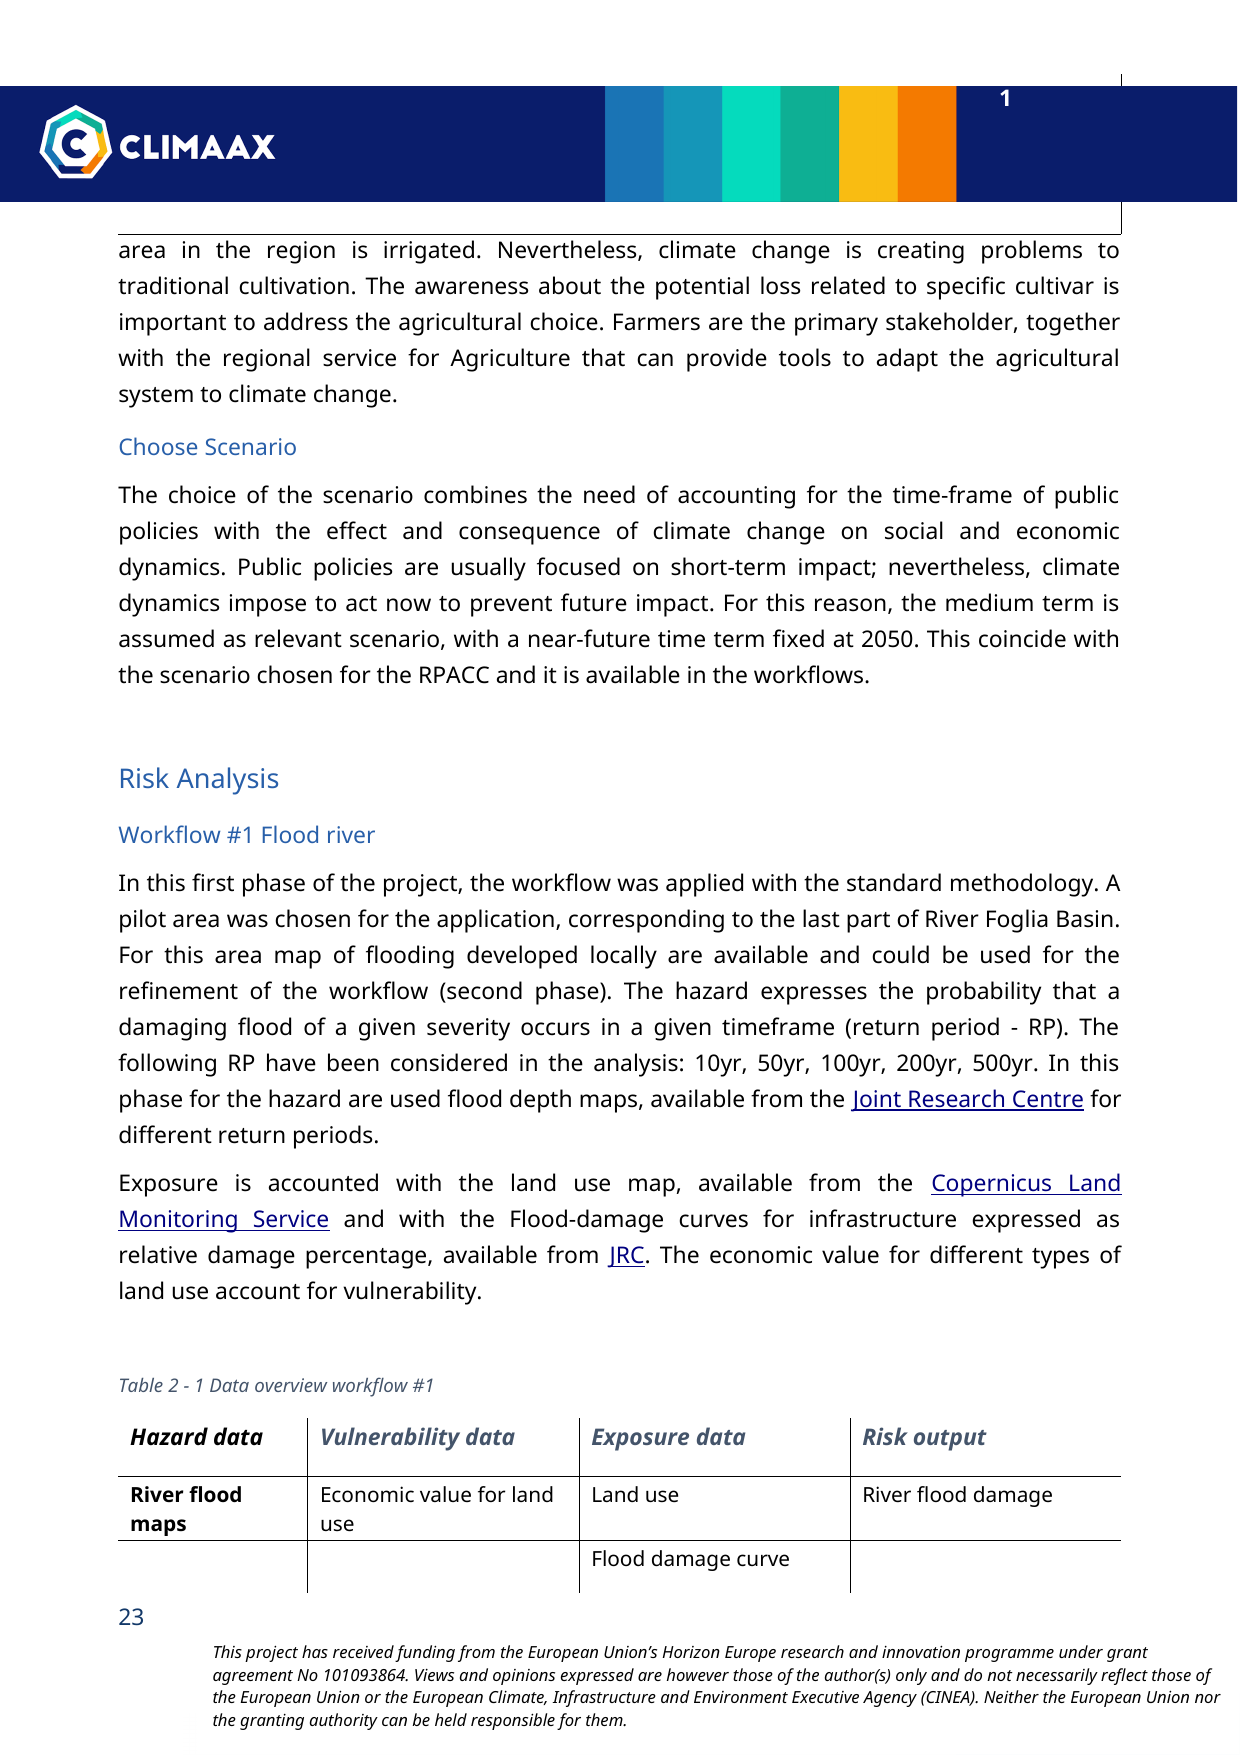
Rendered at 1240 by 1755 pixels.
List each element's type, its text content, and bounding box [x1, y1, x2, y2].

text In this first phase of the project, the workflow was applied with the standard methodology. A pilot area was chosen for the application, corresponding to the last part of River Foglia Basin. For this area map of flooding developed locally are available and could be used for the refinement of the workflow (second phase). The hazard expresses the probability that a damaging flood of a given severity occurs in a given timeframe (return period - RP). The following RP have been considered in the analysis: 10yr, 50yr, 100yr, 200yr, 500yr. In this phase for the hazard are used flood depth maps, available from the Joint Research Centre for different return periods. [118, 867, 1121, 1150]
table_cell River flood damage [851, 1477, 1121, 1540]
text Table 2 - 1 Data overview workflow #1 [118, 1372, 1121, 1397]
table_cell River flood maps [118, 1477, 307, 1540]
text The choice of the scenario combines the need of accounting for the time-frame of public policies with the effect and consequence of climate change on social and economic dynamics. Public policies are usually focused on short-term impact; nevertheless, climate dynamics impose to act now to prevent future impact. For this reason, the medium term is assumed as relevant scenario, with a near-future time term fixed at 2050. This coincide with the scenario chosen for the RPACC and it is available in the workflows. [118, 479, 1121, 690]
subtitle Workflow #1 Flood river [118, 819, 1121, 850]
table_cell Flood damage curve [580, 1541, 850, 1593]
table_header Exposure data [580, 1418, 850, 1476]
table_cell Land use [580, 1477, 850, 1540]
table_cell [308, 1541, 579, 1593]
table_cell [851, 1541, 1121, 1593]
table_cell [118, 1541, 307, 1593]
table_header Vulnerability data [308, 1418, 579, 1476]
subtitle Choose Scenario [118, 431, 1121, 462]
table_cell Economic value for land use [308, 1477, 579, 1540]
table_header Risk output [851, 1418, 1121, 1476]
subtitle Risk Analysis [118, 760, 1121, 797]
text Exposure is accounted with the land use map, available from the Copernicus Land Monitoring Service and with the Flood-damage curves for infrastructure expressed as relative damage percentage, available from JRC. The economic value for different types of land use account for vulnerability. [118, 1167, 1121, 1306]
text area in the region is irrigated. Nevertheless, climate change is creating problems to traditional cultivation. The awareness about the potential loss related to specific cultivar is important to address the agricultural choice. Farmers are the primary stakeholder, together with the regional service for Agriculture that can provide tools to adapt the agricultural system to climate change. [118, 234, 1121, 409]
table_header Hazard data [118, 1418, 307, 1476]
